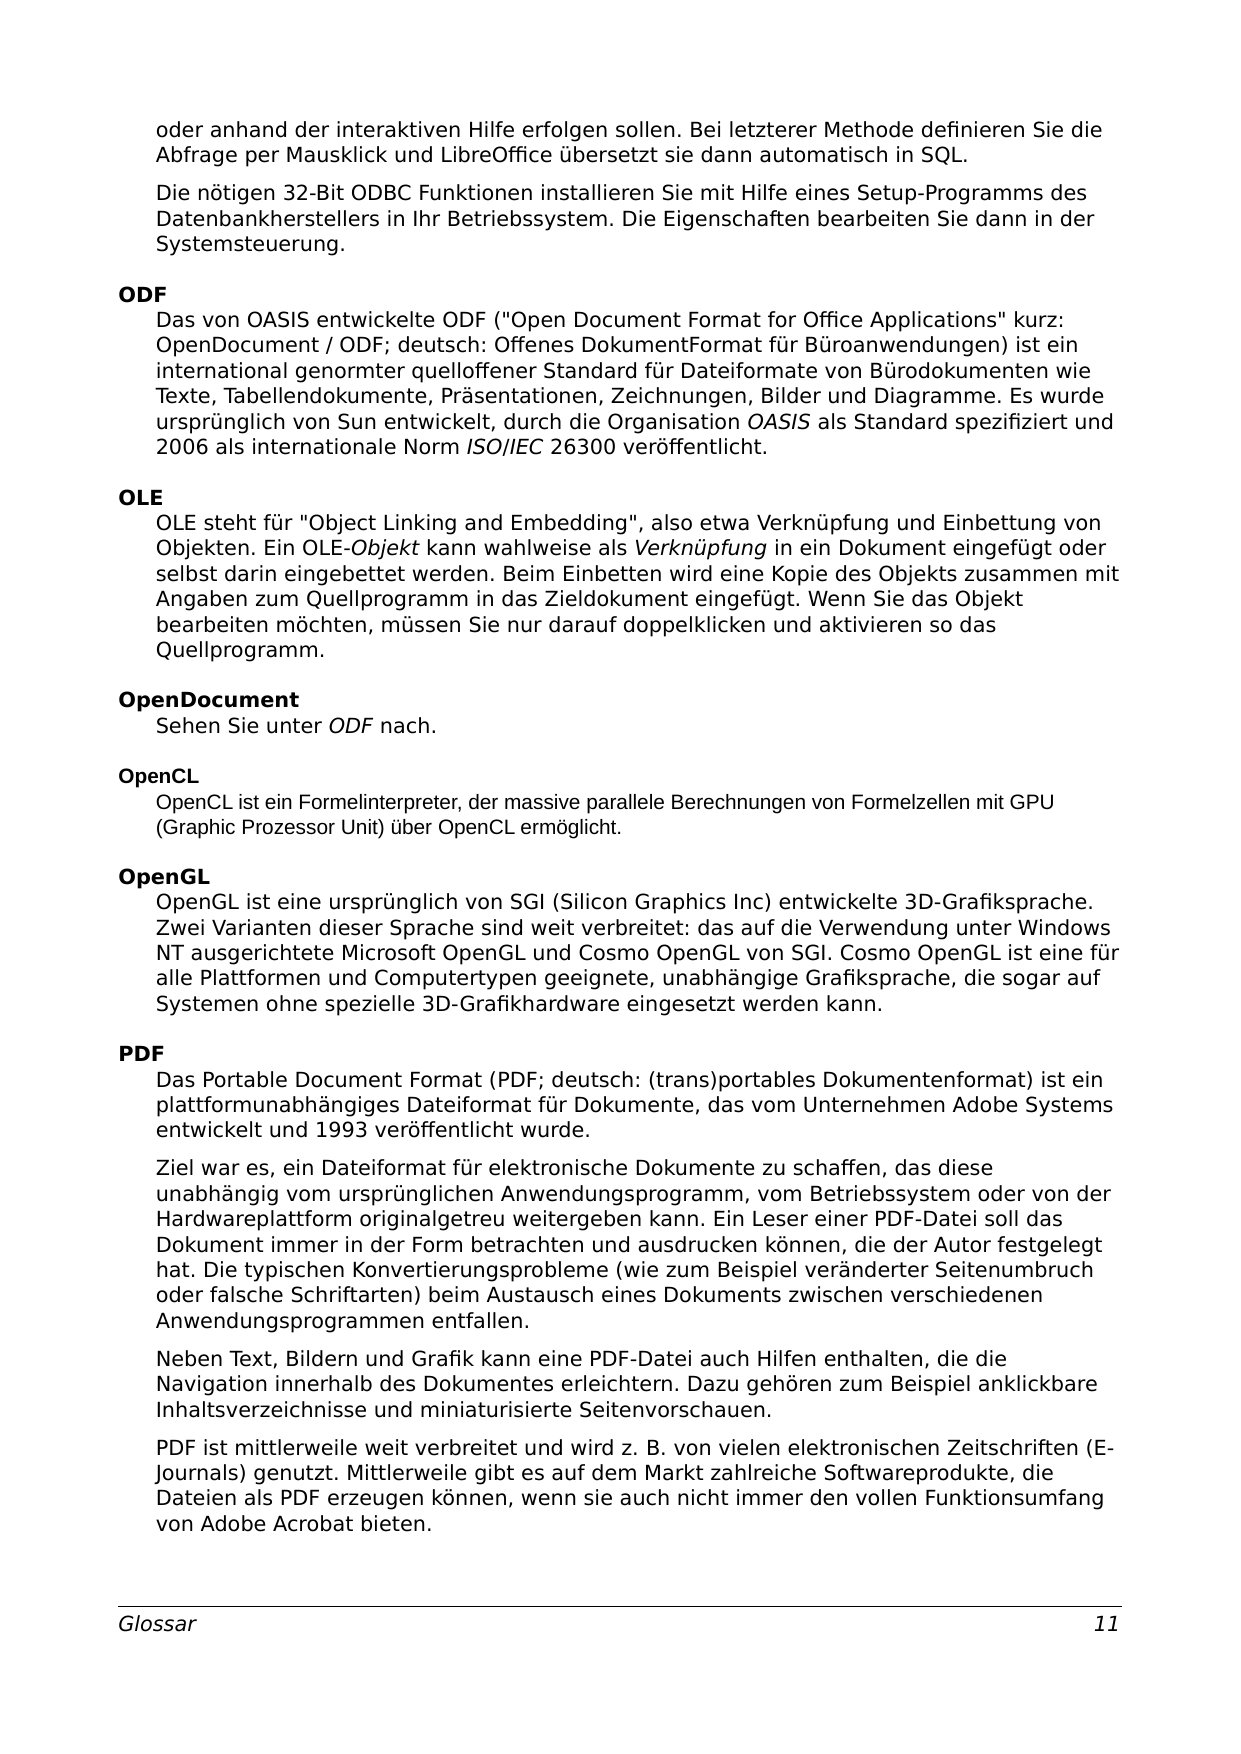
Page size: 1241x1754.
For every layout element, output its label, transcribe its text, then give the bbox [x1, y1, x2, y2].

text OpenGL ist eine ursprünglich von SGI (Silicon Graphics Inc) entwickelte 3D-Grafiksprache. Zwei Varianten dieser Sprache sind weit verbreitet: das auf die Verwendung unter Windows NT ausgerichtete Microsoft OpenGL und Cosmo OpenGL von SGI. Cosmo OpenGL ist eine für alle Plattformen und Computertypen geeignete, unabhängige Grafiksprache, die sogar auf Systemen ohne spezielle 3D-Grafikhardware eingesetzt werden kann. [156, 890, 1122, 1016]
list OpenDocument [118, 688, 1122, 713]
text oder anhand der interaktiven Hilfe erfolgen sollen. Bei letzterer Methode definieren Sie die Abfrage per Mausklick und LibreOffice übersetzt sie dann automatisch in SQL. [156, 118, 1122, 168]
list ODF [118, 283, 1122, 307]
list OLE [118, 486, 1122, 510]
text OpenCL ist ein Formelinterpreter, der massive parallele Berechnungen von Formelzellen mit GPU (Graphic Prozessor Unit) über OpenCL ermöglicht. [156, 789, 1122, 838]
text OLE steht für "Object Linking and Embedding", also etwa Verknüpfung und Einbettung von Objekten. Ein OLE-Objekt kann wahlweise als Verknüpfung in ein Dokument eingefügt oder selbst darin eingebettet werden. Beim Einbetten wird eine Kopie des Objekts zusammen mit Angaben zum Quellprogramm in das Zieldokument eingefügt. Wenn Sie das Objekt bearbeiten möchten, müssen Sie nur darauf doppelklicken und aktivieren so das Quellprogramm. [156, 511, 1122, 662]
text PDF ist mittlerweile weit verbreitet und wird z. B. von vielen elektronischen Zeitschriften (E-Journals) genutzt. Mittlerweile gibt es auf dem Markt zahlreiche Softwareprodukte, die Dateien als PDF erzeugen können, wenn sie auch nicht immer den vollen Funktionsumfang von Adobe Acrobat bieten. [156, 1436, 1122, 1536]
text Ziel war es, ein Dateiformat für elektronische Dokumente zu schaffen, das diese unabhängig vom ursprünglichen Anwendungsprogramm, vom Betriebssystem oder von der Hardwareplattform originalgetreu weitergeben kann. Ein Leser einer PDF-Datei soll das Dokument immer in der Form betrachten und ausdrucken können, die der Autor festgelegt hat. Die typischen Konvertierungsprobleme (wie zum Beispiel veränderter Seitenumbruch oder falsche Schriftarten) beim Austausch eines Dokuments zwischen verschiedenen Anwendungsprogrammen entfallen. [156, 1156, 1122, 1333]
text Neben Text, Bildern und Grafik kann eine PDF-Datei auch Hilfen enthalten, die die Navigation innerhalb des Dokumentes erleichtern. Dazu gehören zum Beispiel anklickbare Inhaltsverzeichnisse und miniaturisierte Seitenvorschauen. [156, 1347, 1122, 1422]
text Das Portable Document Format (PDF; deutsch: (trans)portables Dokumentenformat) ist ein plattformunabhängiges Dateiformat für Dokumente, das vom Unternehmen Adobe Systems entwickelt und 1993 veröffentlicht wurde. [156, 1068, 1122, 1143]
text Das von OASIS entwickelte ODF ("Open Document Format for Office Applications" kurz: OpenDocument / ODF; deutsch: Offenes DokumentFormat für Büroanwendungen) ist ein international genormter quelloffener Standard für Dateiformate von Bürodokumenten wie Texte, Tabellendokumente, Präsentationen, Zeichnungen, Bilder und Diagramme. Es wurde ursprünglich von Sun entwickelt, durch die Organisation OASIS als Standard spezifiziert und 2006 als internationale Norm ISO/IEC 26300 veröffentlicht. [156, 308, 1122, 459]
list OpenGL [118, 865, 1122, 889]
text Die nötigen 32-Bit ODBC Funktionen installieren Sie mit Hilfe eines Setup-Programms des Datenbankherstellers in Ihr Betriebssystem. Die Eigenschaften bearbeiten Sie dann in der Systemsteuerung. [156, 181, 1122, 257]
list OpenCL [118, 764, 1122, 788]
text Sehen Sie unter ODF nach. [156, 714, 1122, 738]
list PDF [118, 1042, 1122, 1066]
